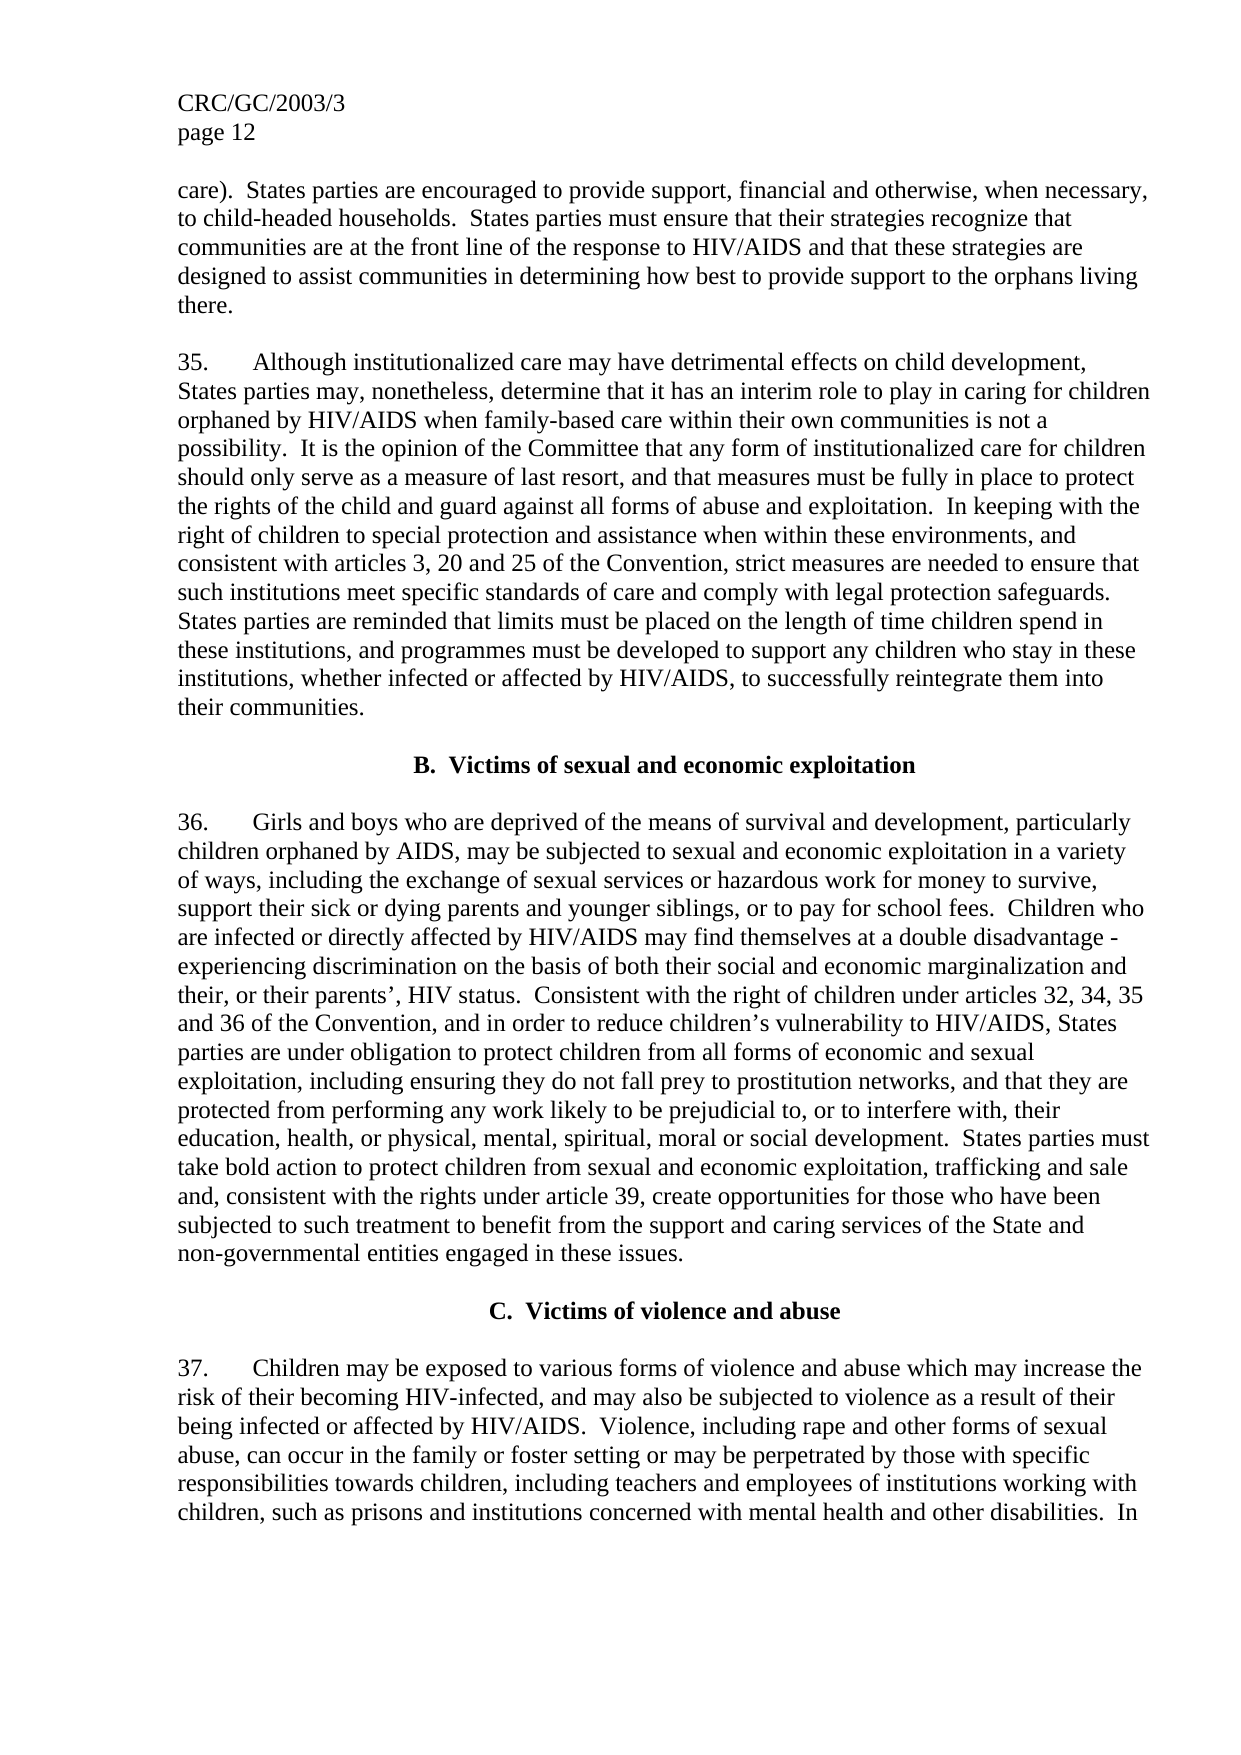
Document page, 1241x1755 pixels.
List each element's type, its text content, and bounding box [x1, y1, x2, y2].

subtitle B. Victims of sexual and economic exploitation [177, 750, 1152, 778]
text care). States parties are encouraged to provide support, financial and otherwise, when necessary, to child-headed households. States parties must ensure that their strategies recognize that communities are at the front line of the response to HIV/AIDS and that these strategies are designed to assist communities in determining how best to provide support to the orphans living there. [177, 175, 1152, 318]
subtitle C. Victims of violence and abuse [177, 1296, 1152, 1325]
text 36. Girls and boys who are deprived of the means of survival and development, particularly children orphaned by AIDS, may be subjected to sexual and economic exploitation in a variety of ways, including the exchange of sexual services or hazardous work for money to survive, support their sick or dying parents and younger siblings, or to pay for school fees. Children who are infected or directly affected by HIV/AIDS may find themselves at a double disadvantage - experiencing discrimination on the basis of both their social and economic marginalization and their, or their parents’, HIV status. Consistent with the right of children under articles 32, 34, 35 and 36 of the Convention, and in order to reduce children’s vulnerability to HIV/AIDS, States parties are under obligation to protect children from all forms of economic and sexual exploitation, including ensuring they do not fall prey to prostitution networks, and that they are protected from performing any work likely to be prejudicial to, or to interfere with, their education, health, or physical, mental, spiritual, moral or social development. States parties must take bold action to protect children from sexual and economic exploitation, trafficking and sale and, consistent with the rights under article 39, create opportunities for those who have been subjected to such treatment to benefit from the support and caring services of the State and non‑governmental entities engaged in these issues. [177, 807, 1152, 1267]
text 35. Although institutionalized care may have detrimental effects on child development, States parties may, nonetheless, determine that it has an interim role to play in caring for children orphaned by HIV/AIDS when family-based care within their own communities is not a possibility. It is the opinion of the Committee that any form of institutionalized care for children should only serve as a measure of last resort, and that measures must be fully in place to protect the rights of the child and guard against all forms of abuse and exploitation. In keeping with the right of children to special protection and assistance when within these environments, and consistent with articles 3, 20 and 25 of the Convention, strict measures are needed to ensure that such institutions meet specific standards of care and comply with legal protection safeguards. States parties are reminded that limits must be placed on the length of time children spend in these institutions, and programmes must be developed to support any children who stay in these institutions, whether infected or affected by HIV/AIDS, to successfully reintegrate them into their communities. [177, 347, 1152, 721]
text 37. Children may be exposed to various forms of violence and abuse which may increase the risk of their becoming HIV-infected, and may also be subjected to violence as a result of their being infected or affected by HIV/AIDS. Violence, including rape and other forms of sexual abuse, can occur in the family or foster setting or may be perpetrated by those with specific responsibilities towards children, including teachers and employees of institutions working with children, such as prisons and institutions concerned with mental health and other disabilities. In [177, 1353, 1152, 1526]
